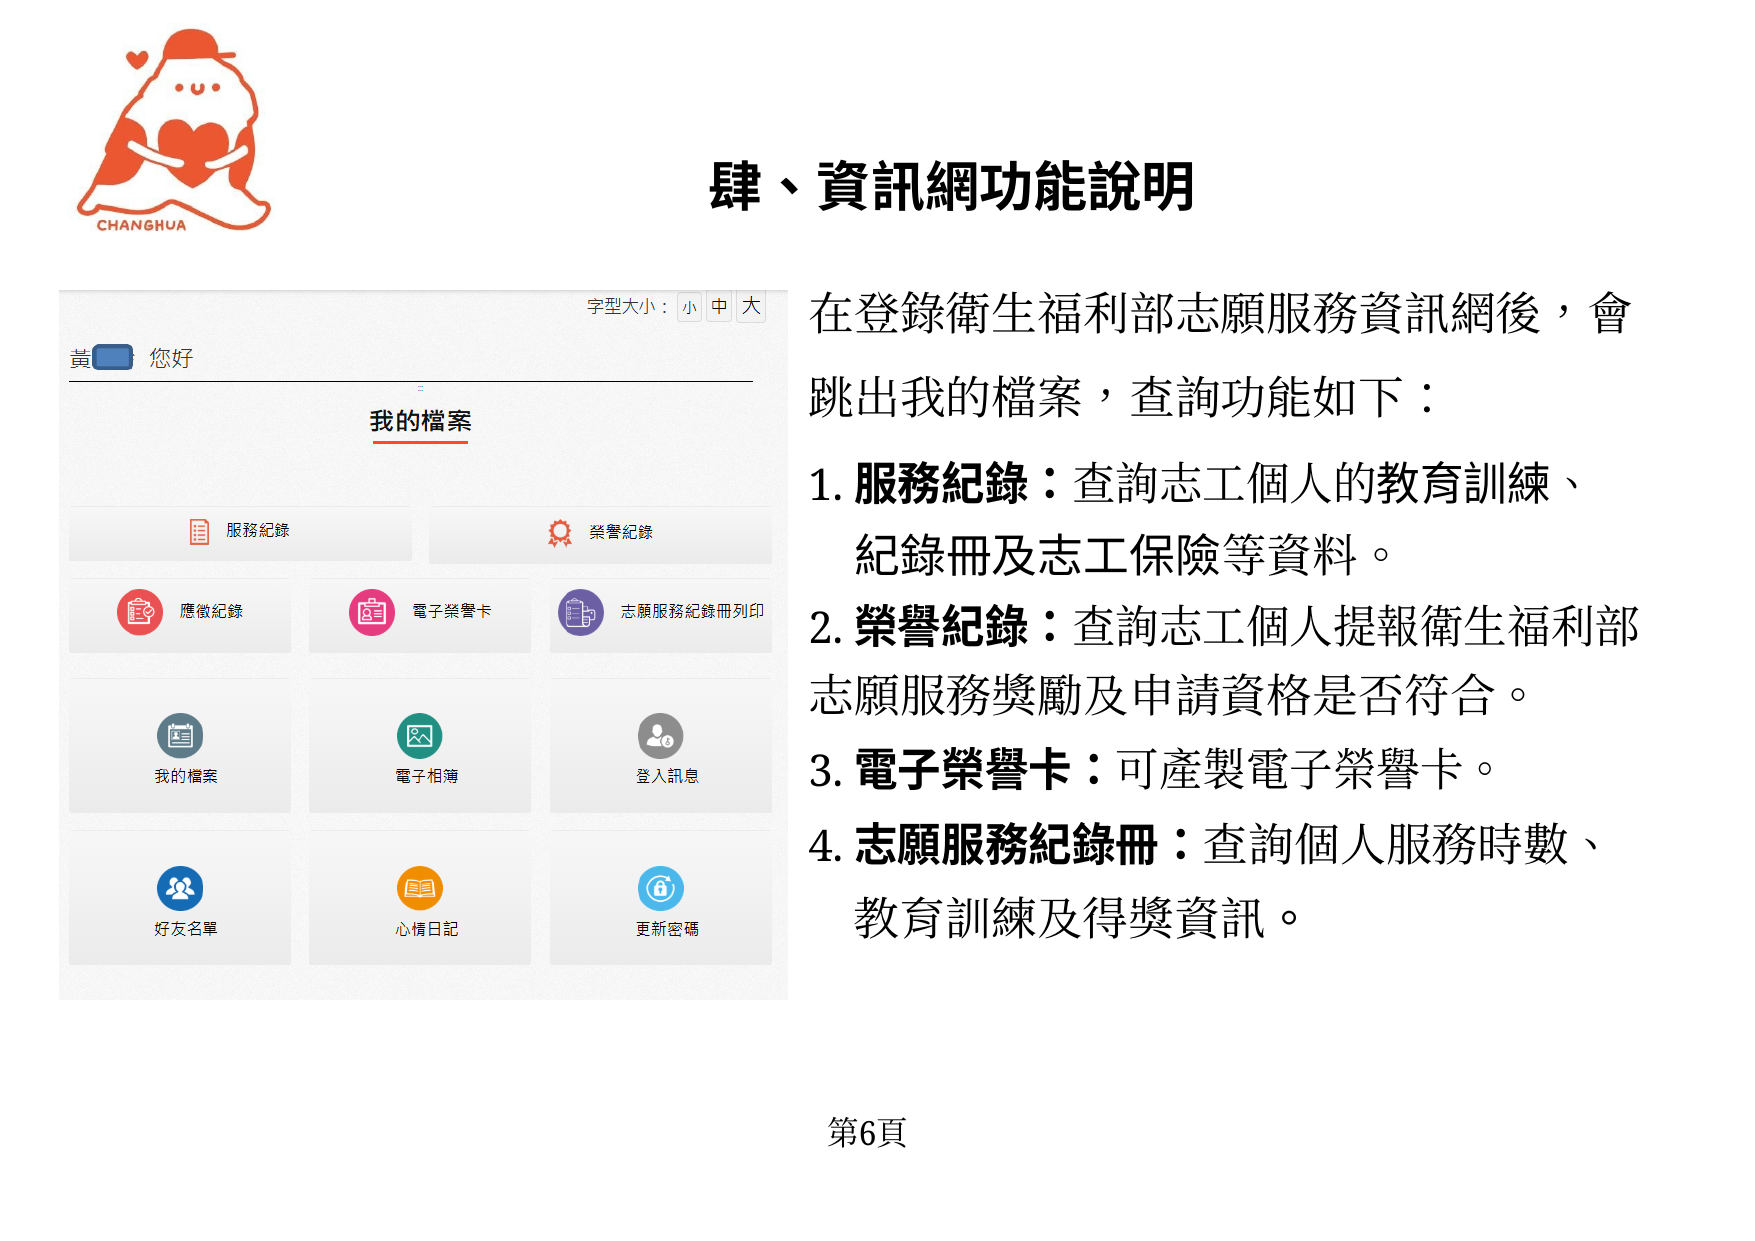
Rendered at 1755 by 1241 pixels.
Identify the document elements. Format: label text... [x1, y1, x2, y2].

list 志願服務紀錄冊：查詢個人服務時數、 [808, 808, 1649, 874]
list 榮譽紀錄：查詢志工個人提報衛生福利部志願服務獎勵及申請資格是否符合。 [808, 590, 1649, 726]
text 肆、資訊網功能說明 [708, 150, 1695, 221]
text 紀錄冊及志工保險等資料。 [854, 519, 1695, 586]
text 教育訓練及得獎資訊。 [808, 882, 1649, 949]
text 在登錄衛生福利部志願服務資訊網後，會跳出我的檔案，查詢功能如下： [808, 278, 1649, 427]
list 服務紀錄：查詢志工個人的教育訓練、 [808, 445, 1695, 514]
list 電子榮譽卡：可產製電子榮譽卡。 [808, 734, 1649, 800]
